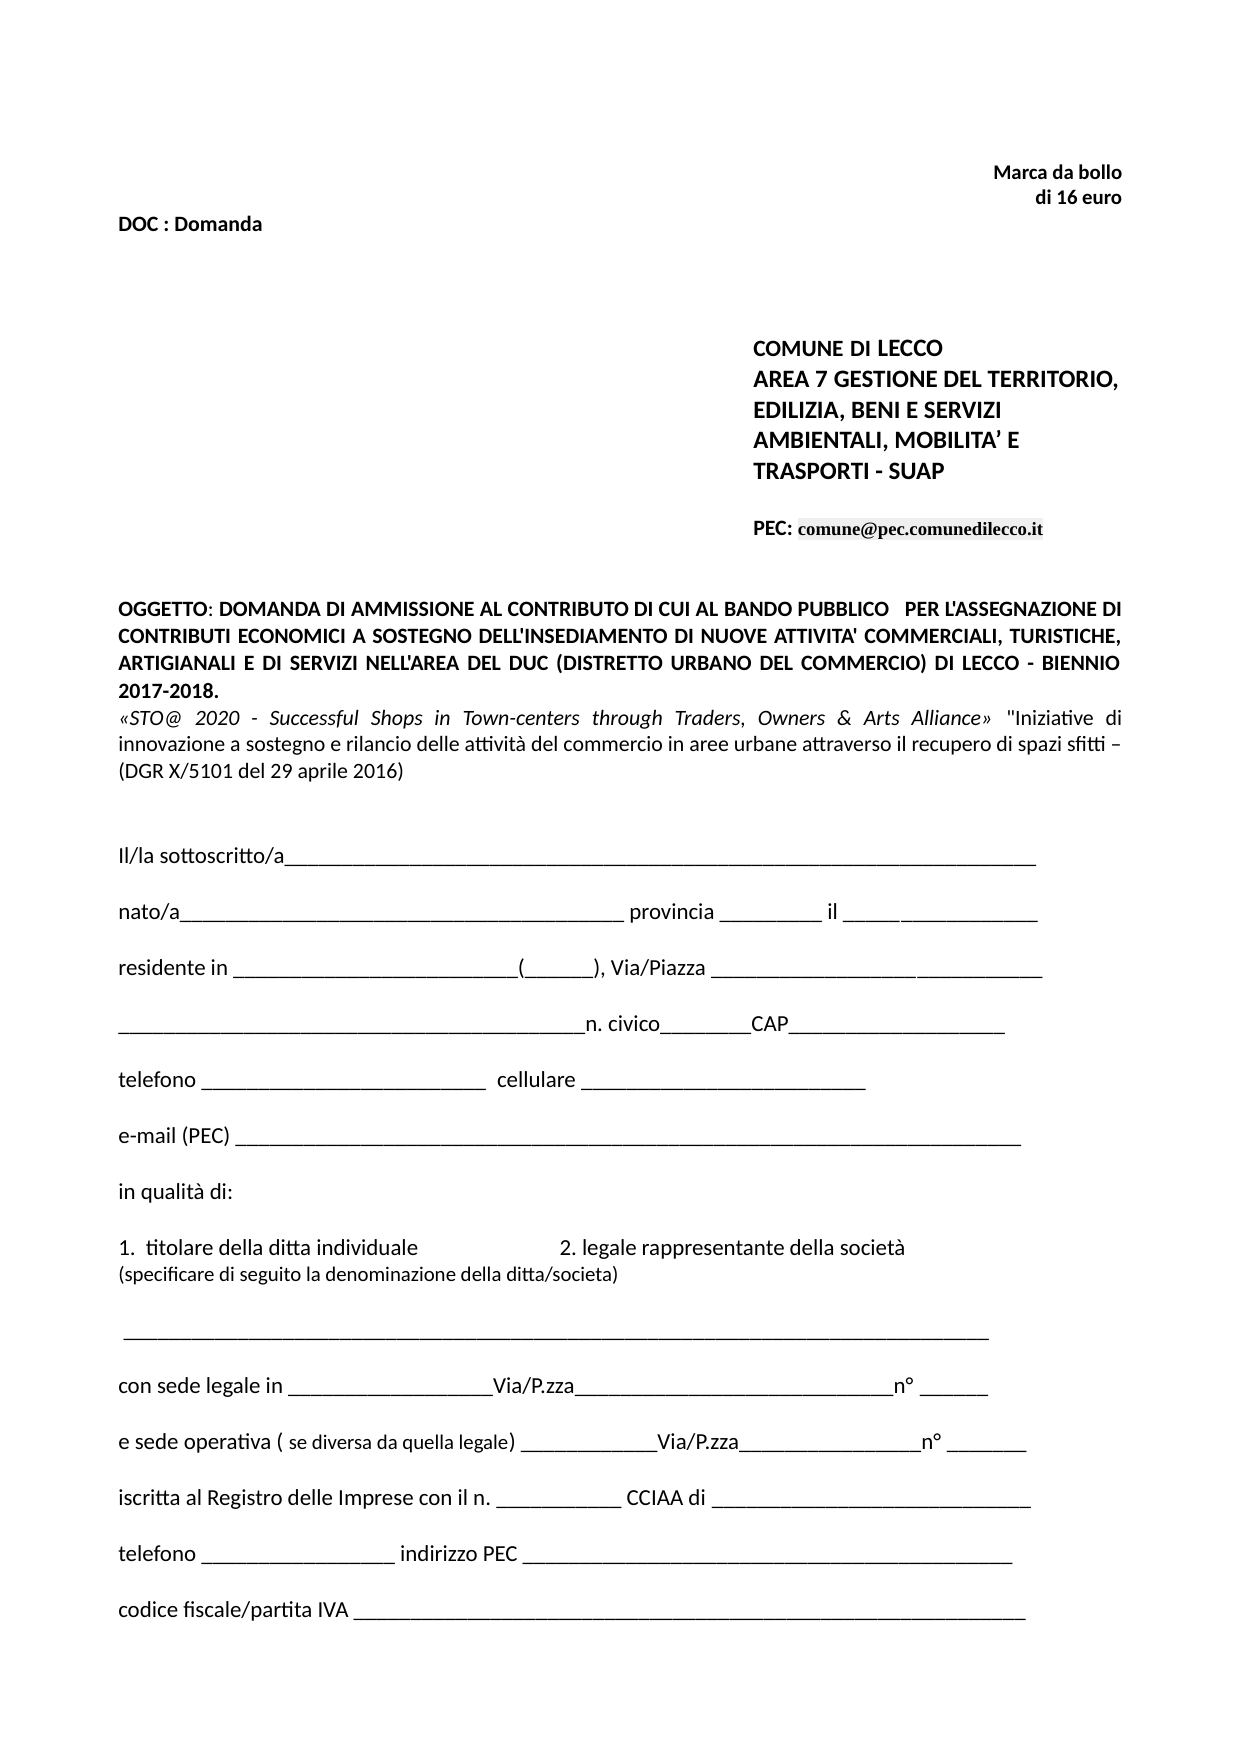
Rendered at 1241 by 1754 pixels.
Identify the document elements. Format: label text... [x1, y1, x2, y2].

text «STO@ 2020 - Successful Shops in Town-centers through Traders, Owners & Arts Alliance» "Iniziative di innovazione a sostegno e rilancio delle attività del commercio in aree urbane attraverso il recupero di spazi sfitti – (DGR X/5101 del 29 aprile 2016) [118, 704, 1122, 784]
text con sede legale in __________________Via/P.zza____________________________n° ______ [118, 1371, 1122, 1399]
text residente in _________________________(______), Via/Piazza _____________________________ [118, 953, 1122, 981]
text Marca da bollo [118, 159, 1122, 184]
text in qualità di: [118, 1177, 1122, 1205]
text OGGETTO: DOMANDA DI AMMISSIONE AL CONTRIBUTO DI CUI AL BANDO PUBBLICO PER L'ASSEGNAZIONE DI CONTRIBUTI ECONOMICI A SOSTEGNO DELL'INSEDIAMENTO DI NUOVE ATTIVITA' COMMERCIALI, TURISTICHE, ARTIGIANALI E DI SERVIZI NELL'AREA DEL DUC (DISTRETTO URBANO DEL COMMERCIO) DI LECCO - BIENNIO 2017-2018. [118, 594, 1122, 704]
text e sede operativa ( se diversa da quella legale) ____________Via/P.zza________________n° _______ [118, 1427, 1122, 1455]
text telefono _________________ indirizzo PEC ___________________________________________ [118, 1539, 1122, 1567]
text iscritta al Registro delle Imprese con il n. ___________ CCIAA di ____________________________ [118, 1483, 1122, 1511]
text comune di LECCO [753, 328, 1122, 363]
text e-mail (PEC) _____________________________________________________________________ [118, 1121, 1122, 1149]
text AREA 7 GESTIONE DEL TERRITORIO, EDILIZIA, BENI E SERVIZI AMBIENTALI, MOBILITA’ E TRASPORTI - SUAP [753, 363, 1122, 486]
text _________________________________________n. civico________CAP___________________ [118, 1009, 1122, 1037]
text 1. titolare della ditta individuale 2. legale rappresentante della società [118, 1233, 1122, 1261]
text DOC : Domanda [118, 210, 1122, 236]
text (specificare di seguito la denominazione della ditta/societa) [118, 1261, 1122, 1287]
text nato/a_______________________________________ provincia _________ il _________________ [118, 897, 1122, 925]
text telefono _________________________ cellulare _________________________ [118, 1065, 1122, 1093]
text di 16 euro [118, 184, 1122, 210]
text Il/la sottoscritto/a__________________________________________________________________ [118, 841, 1122, 869]
text ____________________________________________________________________________ [118, 1315, 1122, 1343]
text codice fiscale/partita IVA ___________________________________________________________ [118, 1595, 1122, 1623]
text PEC: comune@pec.comunedilecco.it [118, 514, 1122, 541]
